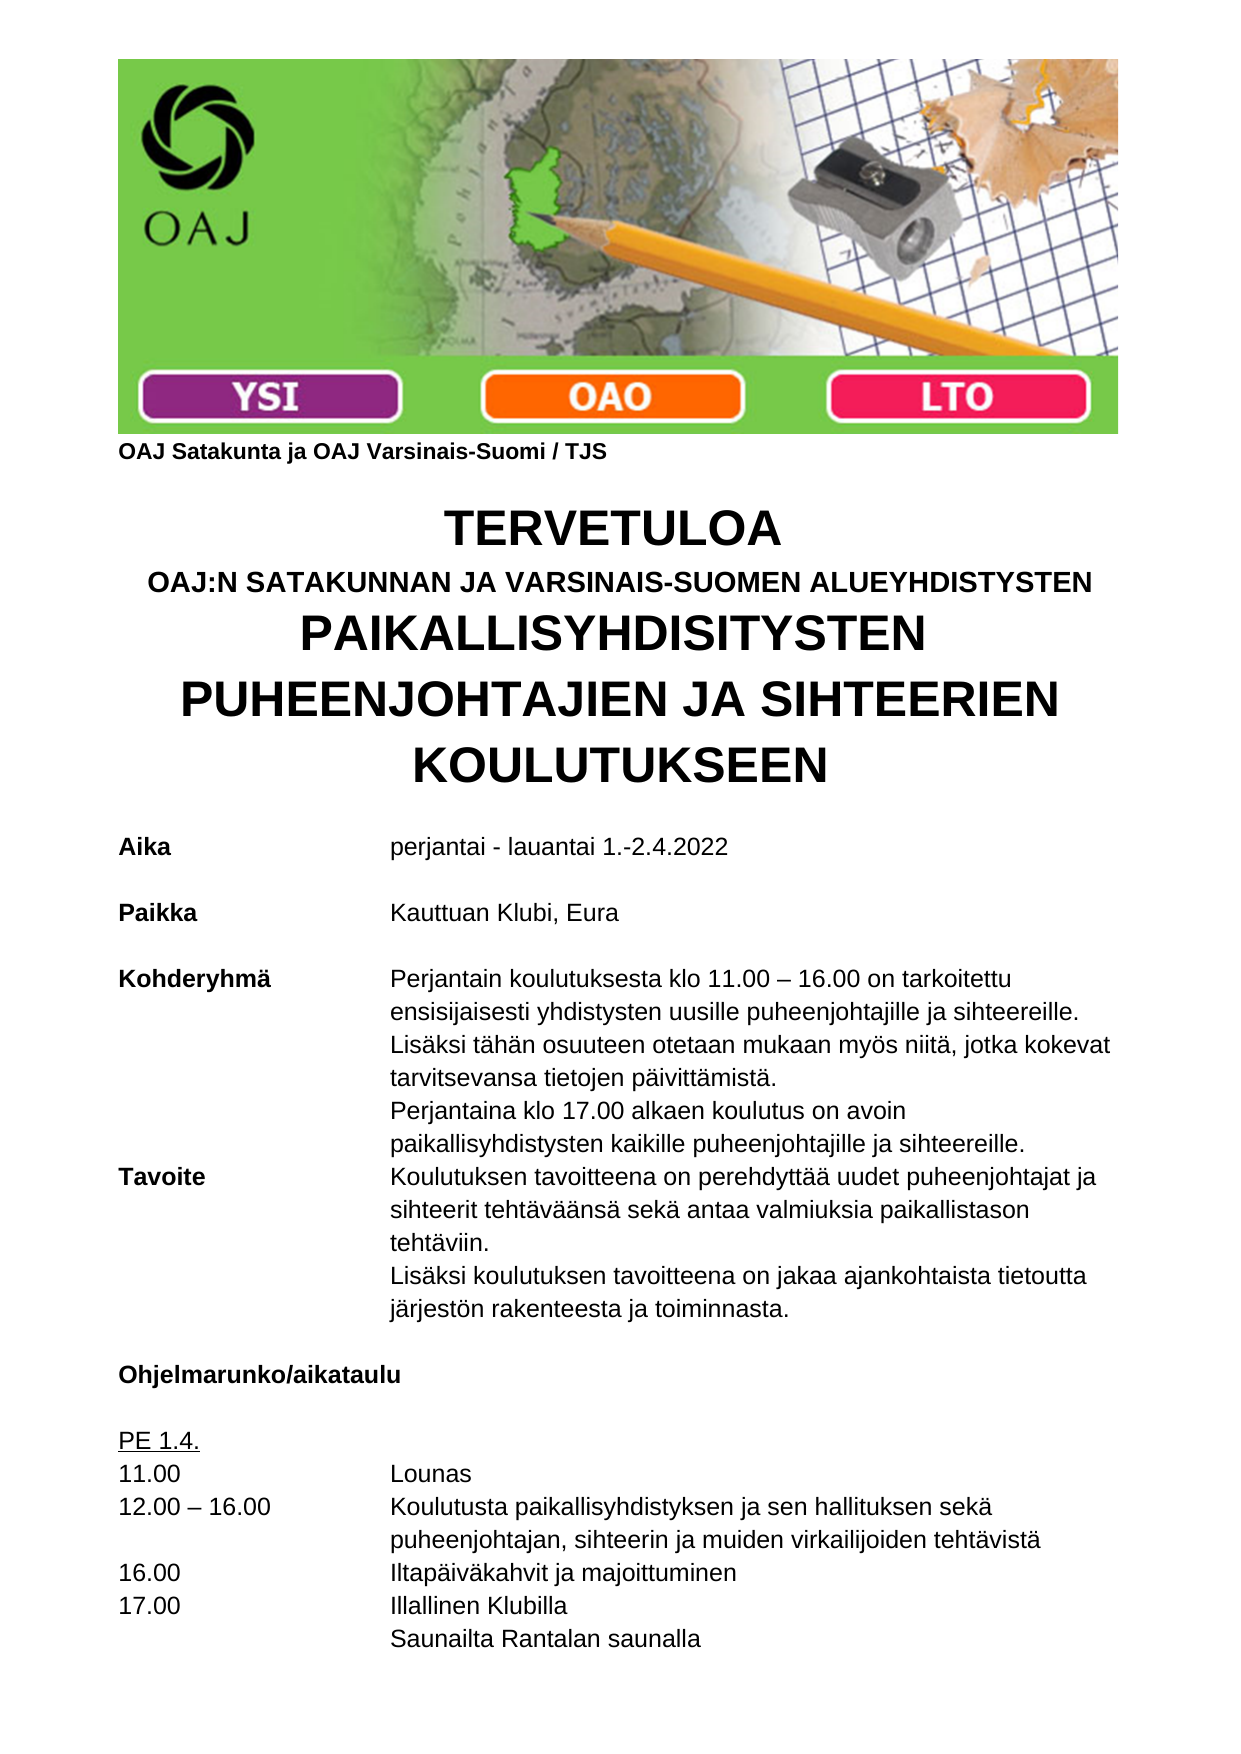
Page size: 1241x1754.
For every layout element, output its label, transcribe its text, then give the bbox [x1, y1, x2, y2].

text 11.00 Lounas [118, 1459, 1122, 1488]
text 16.00 Iltapäiväkahvit ja majoittuminen [118, 1558, 1122, 1587]
text OAJ:N SATAKUNNAN JA VARSINAIS-SUOMEN ALUEYHDISTYSTEN [118, 565, 1122, 598]
text 17.00 Illallinen Klubilla [118, 1591, 1122, 1620]
text Ohjelmarunko/aikataulu [118, 1360, 1122, 1389]
text Aika perjantai - lauantai 1.-2.4.2022 [118, 832, 1122, 860]
text PE 1.4. [118, 1426, 1122, 1455]
text Paikka Kauttuan Klubi, Eura [118, 898, 1122, 926]
text Lisäksi koulutuksen tavoitteena on jakaa ajankohtaista tietoutta järjestön rakenteesta ja toiminnasta. [390, 1261, 1122, 1323]
text PAIKALLISYHDISITYSTEN [118, 603, 1122, 661]
text 12.00 – 16.00 Koulutusta paikallisyhdistyksen ja sen hallituksen sekä puheenjohtajan, sihteerin ja muiden virkailijoiden tehtävistä [118, 1492, 1122, 1554]
text Perjantaina klo 17.00 alkaen koulutus on avoin paikallisyhdistysten kaikille puheenjohtajille ja sihteereille. [118, 1096, 1122, 1157]
text TERVETULOA [118, 499, 1122, 556]
text Kohderyhmä Perjantain koulutuksesta klo 11.00 – 16.00 on tarkoitettu ensisijaisesti yhdistysten uusille puheenjohtajille ja sihteereille. Lisäksi tähän osuuteen otetaan mukaan myös niitä, jotka kokevat tarvitsevansa tietojen päivittämistä. [118, 964, 1122, 1091]
text Tavoite Koulutuksen tavoitteena on perehdyttää uudet puheenjohtajat ja [118, 1162, 1122, 1191]
text OAJ Satakunta ja OAJ Varsinais-Suomi / TJS [118, 438, 1122, 464]
text PUHEENJOHTAJIEN JA SIHTEERIEN KOULUTUKSEEN [118, 669, 1122, 793]
text sihteerit tehtäväänsä sekä antaa valmiuksia paikallistason tehtäviin. [390, 1195, 1122, 1257]
text Saunailta Rantalan saunalla [118, 1624, 1122, 1653]
